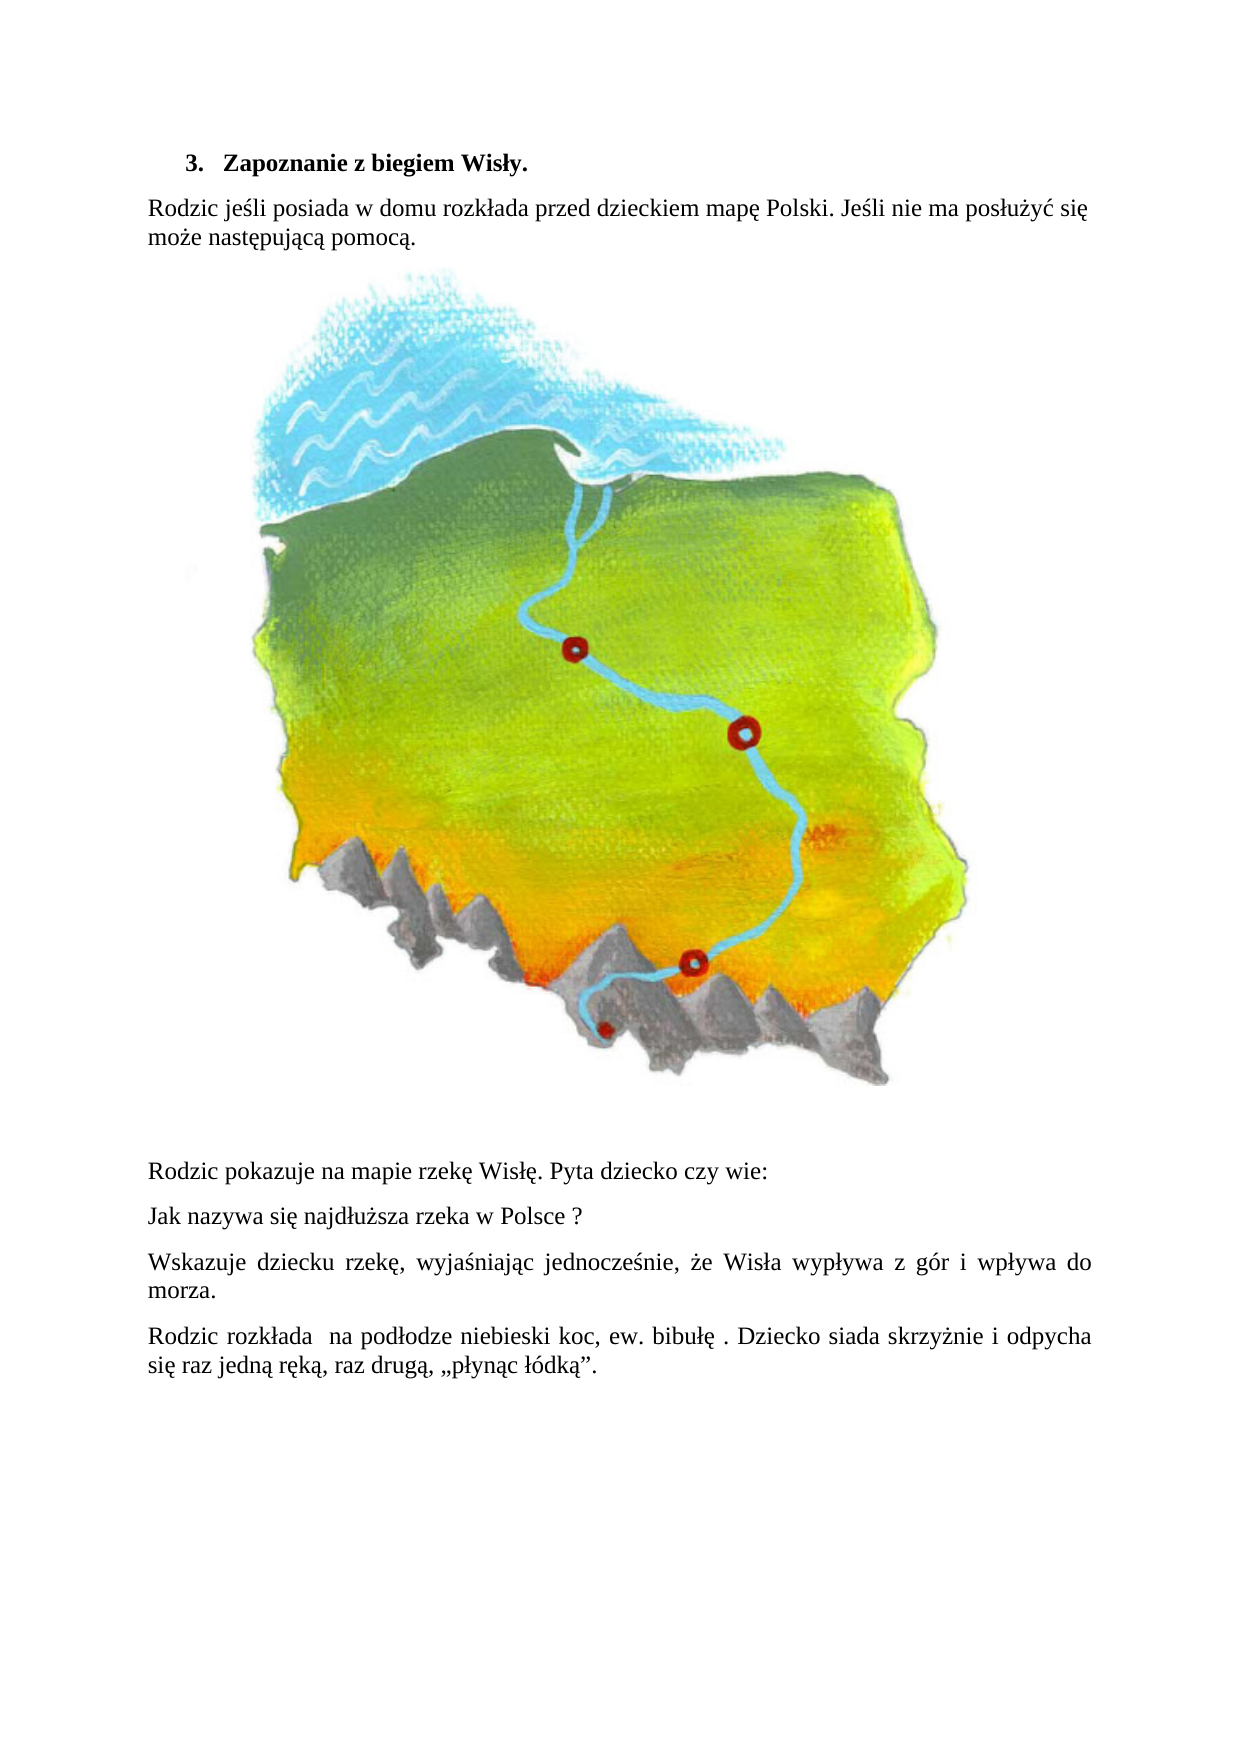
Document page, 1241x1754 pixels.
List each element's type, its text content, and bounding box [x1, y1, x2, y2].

text Jak nazywa się najdłuższa rzeka w Polsce ? [148, 1201, 1093, 1230]
text Rodzic pokazuje na mapie rzekę Wisłę. Pyta dziecko czy wie: [148, 1156, 1093, 1185]
text Wskazuje dziecku rzekę, wyjaśniając jednocześnie, że Wisła wypływa z gór i wpływa do morza. [148, 1247, 1093, 1304]
text Rodzic jeśli posiada w domu rozkłada przed dzieckiem mapę Polski. Jeśli nie ma posłużyć się może następującą pomocą. [148, 193, 1093, 251]
list Zapoznanie z biegiem Wisły. [185, 148, 1093, 176]
text Rodzic rozkłada na podłodze niebieski koc, ew. bibułę . Dziecko siada skrzyżnie i odpycha się raz jedną ręką, raz drugą, „płynąc łódką”. [148, 1321, 1093, 1378]
